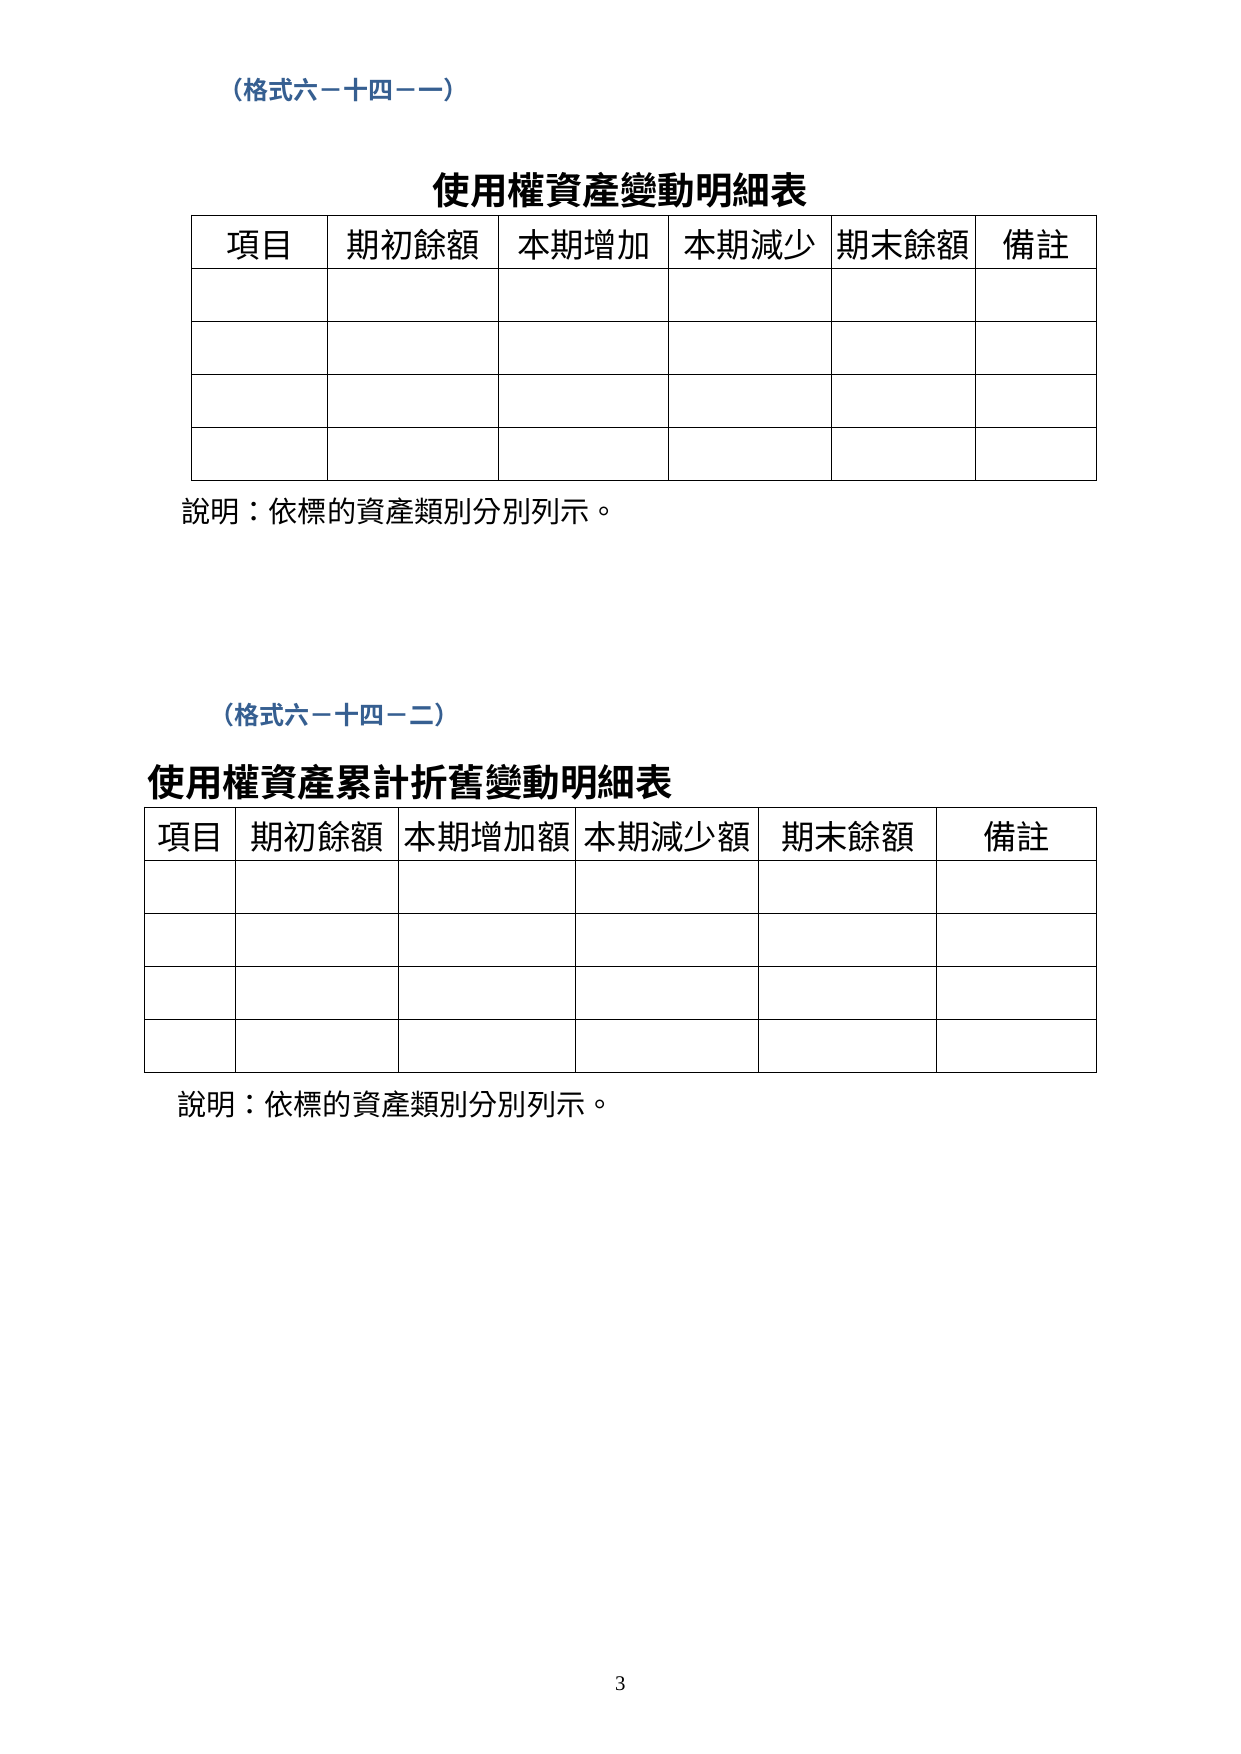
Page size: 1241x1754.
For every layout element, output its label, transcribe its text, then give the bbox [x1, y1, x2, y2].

table_cell [399, 914, 575, 966]
table_cell [145, 914, 235, 966]
text （格式六－十四－二） [134, 695, 534, 731]
table_cell [499, 322, 668, 374]
table_cell [759, 861, 936, 913]
table_cell [937, 967, 1096, 1019]
table_cell [192, 269, 327, 321]
table_cell [499, 375, 668, 427]
table_header 期末餘額 [759, 808, 936, 860]
table_cell [499, 269, 668, 321]
table_cell [976, 428, 1096, 480]
text （格式六－十四－一） [167, 70, 521, 106]
table_header 期初餘額 [236, 808, 398, 860]
text 說明：依標的資產類別分別列示。 [148, 481, 1092, 533]
table_cell [192, 322, 327, 374]
table_cell [669, 322, 831, 374]
table_cell [759, 1020, 936, 1072]
table_cell [328, 375, 498, 427]
table_header 本期減少 [669, 216, 831, 268]
table_cell [576, 1020, 758, 1072]
table_header 本期增加 [499, 216, 668, 268]
table_cell [832, 322, 975, 374]
table_cell [669, 269, 831, 321]
table_cell [145, 861, 235, 913]
table_cell [976, 269, 1096, 321]
table_cell [832, 428, 975, 480]
table_cell [236, 967, 398, 1019]
table_cell [576, 914, 758, 966]
table_cell [328, 428, 498, 480]
table_cell [669, 428, 831, 480]
table_header 備註 [976, 216, 1096, 268]
table_cell [328, 322, 498, 374]
table_cell [937, 861, 1096, 913]
table_cell [236, 861, 398, 913]
table_cell [399, 1020, 575, 1072]
table_header 項目 [145, 808, 235, 860]
table_cell [192, 428, 327, 480]
table_cell [328, 269, 498, 321]
table_cell [669, 375, 831, 427]
table_cell [236, 914, 398, 966]
table_cell [976, 375, 1096, 427]
table_header 期初餘額 [328, 216, 498, 268]
text 使用權資產變動明細表 [148, 162, 1092, 214]
table_cell [399, 861, 575, 913]
table_cell [937, 914, 1096, 966]
table_cell [236, 1020, 398, 1072]
table_cell [145, 967, 235, 1019]
table_cell [937, 1020, 1096, 1072]
table_cell [499, 428, 668, 480]
table_header 項目 [192, 216, 327, 268]
table_cell [576, 967, 758, 1019]
table_header 本期減少額 [576, 808, 758, 860]
text 說明：依標的資產類別分別列示。 [148, 1073, 1092, 1125]
table_cell [759, 967, 936, 1019]
table_cell [976, 322, 1096, 374]
table_cell [832, 375, 975, 427]
table_header 期末餘額 [832, 216, 975, 268]
text 使用權資產累計折舊變動明細表 [148, 752, 1092, 807]
table_header 本期增加額 [399, 808, 575, 860]
table_header 備註 [937, 808, 1096, 860]
table_cell [399, 967, 575, 1019]
table_cell [145, 1020, 235, 1072]
table_cell [832, 269, 975, 321]
table_cell [576, 861, 758, 913]
table_cell [759, 914, 936, 966]
table_cell [192, 375, 327, 427]
